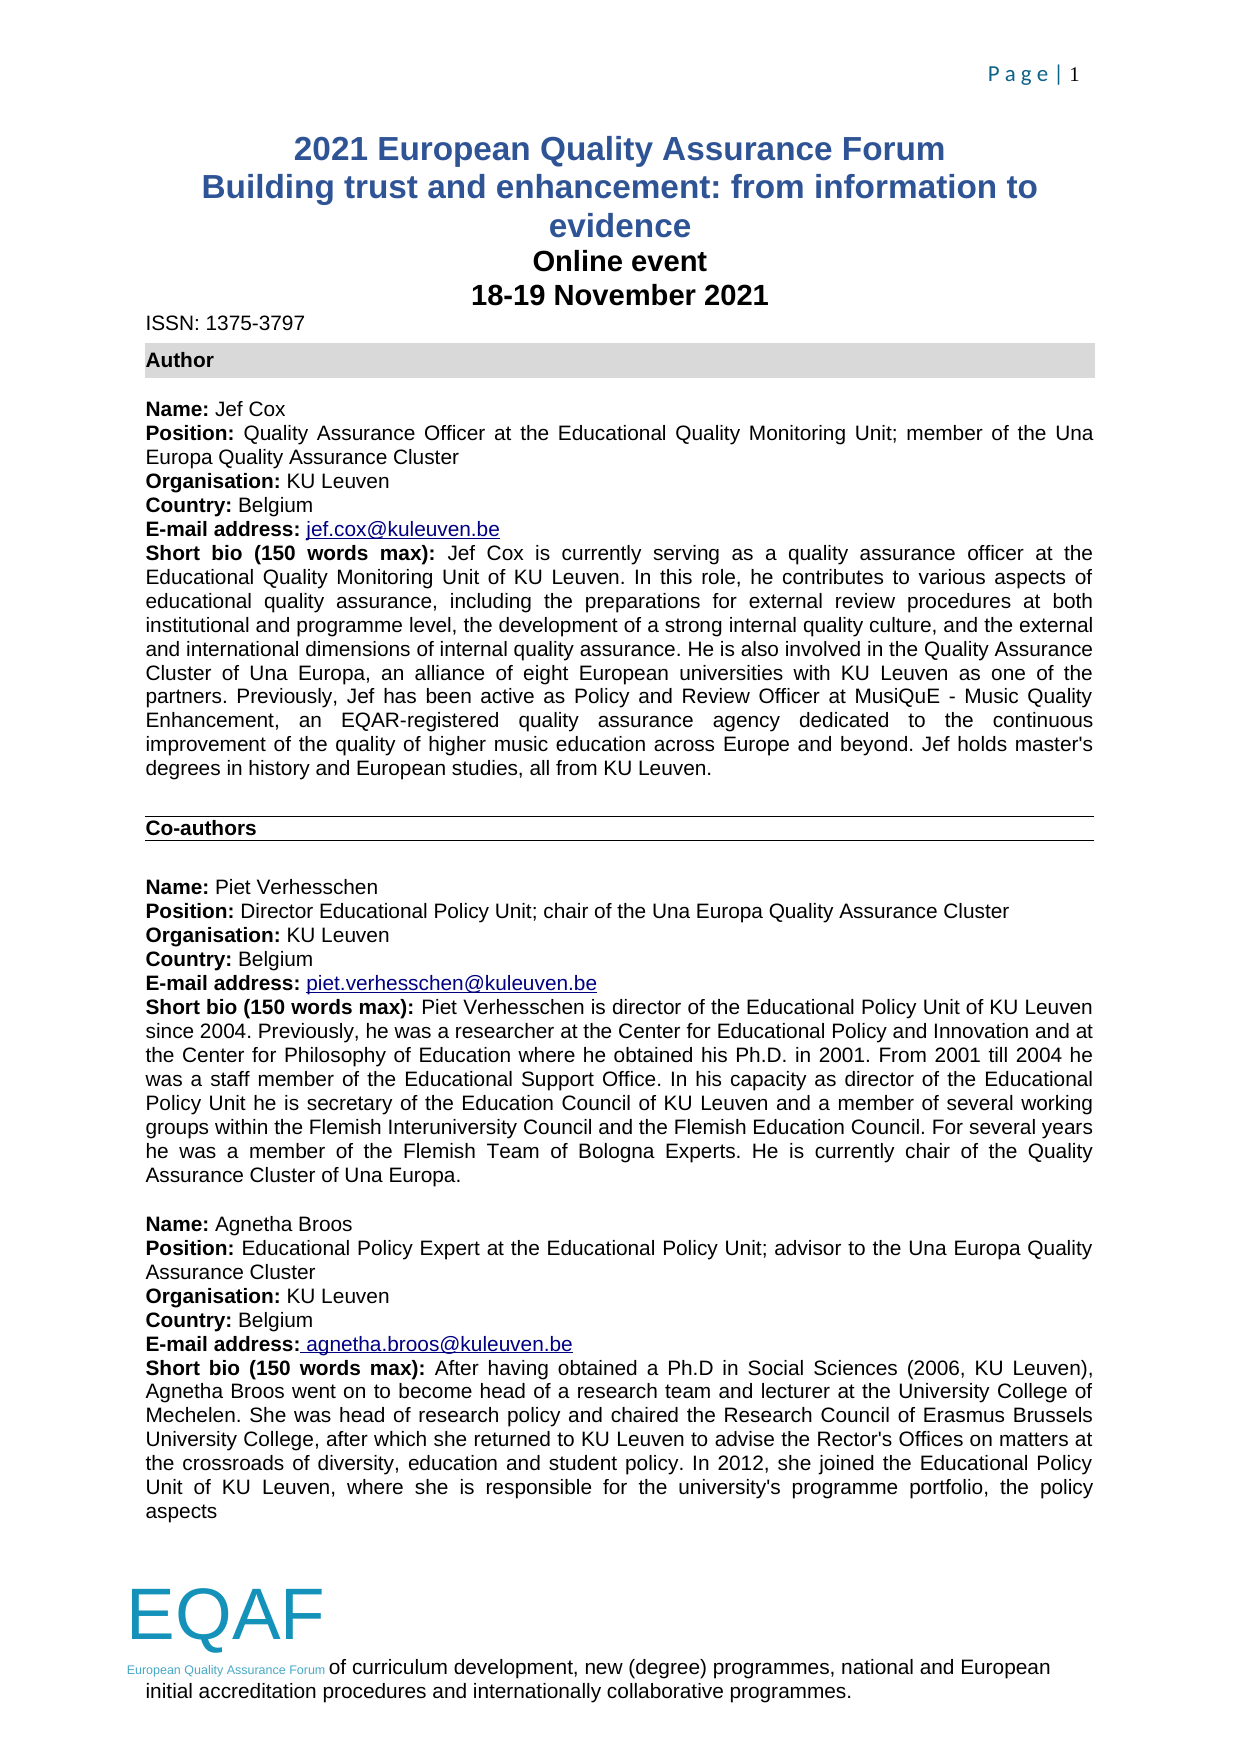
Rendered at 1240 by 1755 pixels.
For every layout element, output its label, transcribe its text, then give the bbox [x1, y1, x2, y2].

text European Quality Assurance Forum of curriculum development, new (degree) programmes, national and European initial accreditation procedures and internationally collaborative programmes. [127, 1655, 1094, 1703]
text Short bio (150 words max): After having obtained a Ph.D in Social Sciences (2006, KU Leuven), Agnetha Broos went on to become head of a research team and lecturer at the University College of Mechelen. She was head of research policy and chaired the Research Council of Erasmus Brussels University College, after which she returned to KU Leuven to advise the Rector's Offices on matters at the crossroads of diversity, education and student policy. In 2012, she joined the Educational Policy Unit of KU Leuven, where she is responsible for the university's programme portfolio, the policy aspects [145, 1355, 1094, 1523]
text Country: Belgium [145, 1307, 1094, 1331]
text Online event 18-19 November 2021 [145, 244, 1094, 311]
text Country: Belgium [145, 493, 1094, 517]
text Name: Piet Verhesschen [145, 875, 1094, 899]
subtitle Author [146, 344, 1094, 377]
text Position: Director Educational Policy Unit; chair of the Una Europa Quality Assurance Cluster Organisation: KU Leuven [145, 899, 1094, 947]
text Name: Agnetha Broos [145, 1212, 1094, 1236]
text E-mail address: piet.verhesschen@kuleuven.be [145, 971, 1094, 995]
text Organisation: KU Leuven [145, 1283, 1094, 1307]
text Country: Belgium [145, 947, 1094, 971]
text Position: Educational Policy Expert at the Educational Policy Unit; advisor to the Una Europa Quality Assurance Cluster [145, 1236, 1094, 1283]
subtitle EQAF [127, 1571, 1094, 1655]
text Name: Jef Cox [145, 397, 1094, 421]
text E-mail address: jef.cox@kuleuven.be [145, 517, 1094, 541]
text E-mail address: agnetha.broos@kuleuven.be [145, 1331, 1094, 1355]
text ISSN: 1375-3797 [145, 311, 1094, 335]
subtitle 2021 European Quality Assurance Forum [145, 129, 1094, 167]
text Short bio (150 words max): Piet Verhesschen is director of the Educational Policy Unit of KU Leuven since 2004. Previously, he was a researcher at the Center for Educational Policy and Innovation and at the Center for Philosophy of Education where he obtained his Ph.D. in 2001. From 2001 till 2004 he was a staff member of the Educational Support Office. In his capacity as director of the Educational Policy Unit he is secretary of the Education Council of KU Leuven and a member of several working groups within the Flemish Interuniversity Council and the Flemish Education Council. For several years he was a member of the Flemish Team of Bologna Experts. He is currently chair of the Quality Assurance Cluster of Una Europa. [145, 995, 1094, 1187]
subtitle Co-authors [145, 817, 1094, 840]
text Organisation: KU Leuven [145, 469, 1094, 493]
text Position: Quality Assurance Officer at the Educational Quality Monitoring Unit; member of the Una Europa Quality Assurance Cluster [145, 421, 1094, 469]
text Short bio (150 words max): Jef Cox is currently serving as a quality assurance officer at the Educational Quality Monitoring Unit of KU Leuven. In this role, he contributes to various aspects of educational quality assurance, including the preparations for external review procedures at both institutional and programme level, the development of a strong internal quality culture, and the external and international dimensions of internal quality assurance. He is also involved in the Quality Assurance Cluster of Una Europa, an alliance of eight European universities with KU Leuven as one of the partners. Previously, Jef has been active as Policy and Review Officer at MusiQuE - Music Quality Enhancement, an EQAR-registered quality assurance agency dedicated to the continuous improvement of the quality of higher music education across Europe and beyond. Jef holds master's degrees in history and European studies, all from KU Leuven. [145, 541, 1094, 780]
subtitle Building trust and enhancement: from information to evidence [145, 167, 1094, 244]
